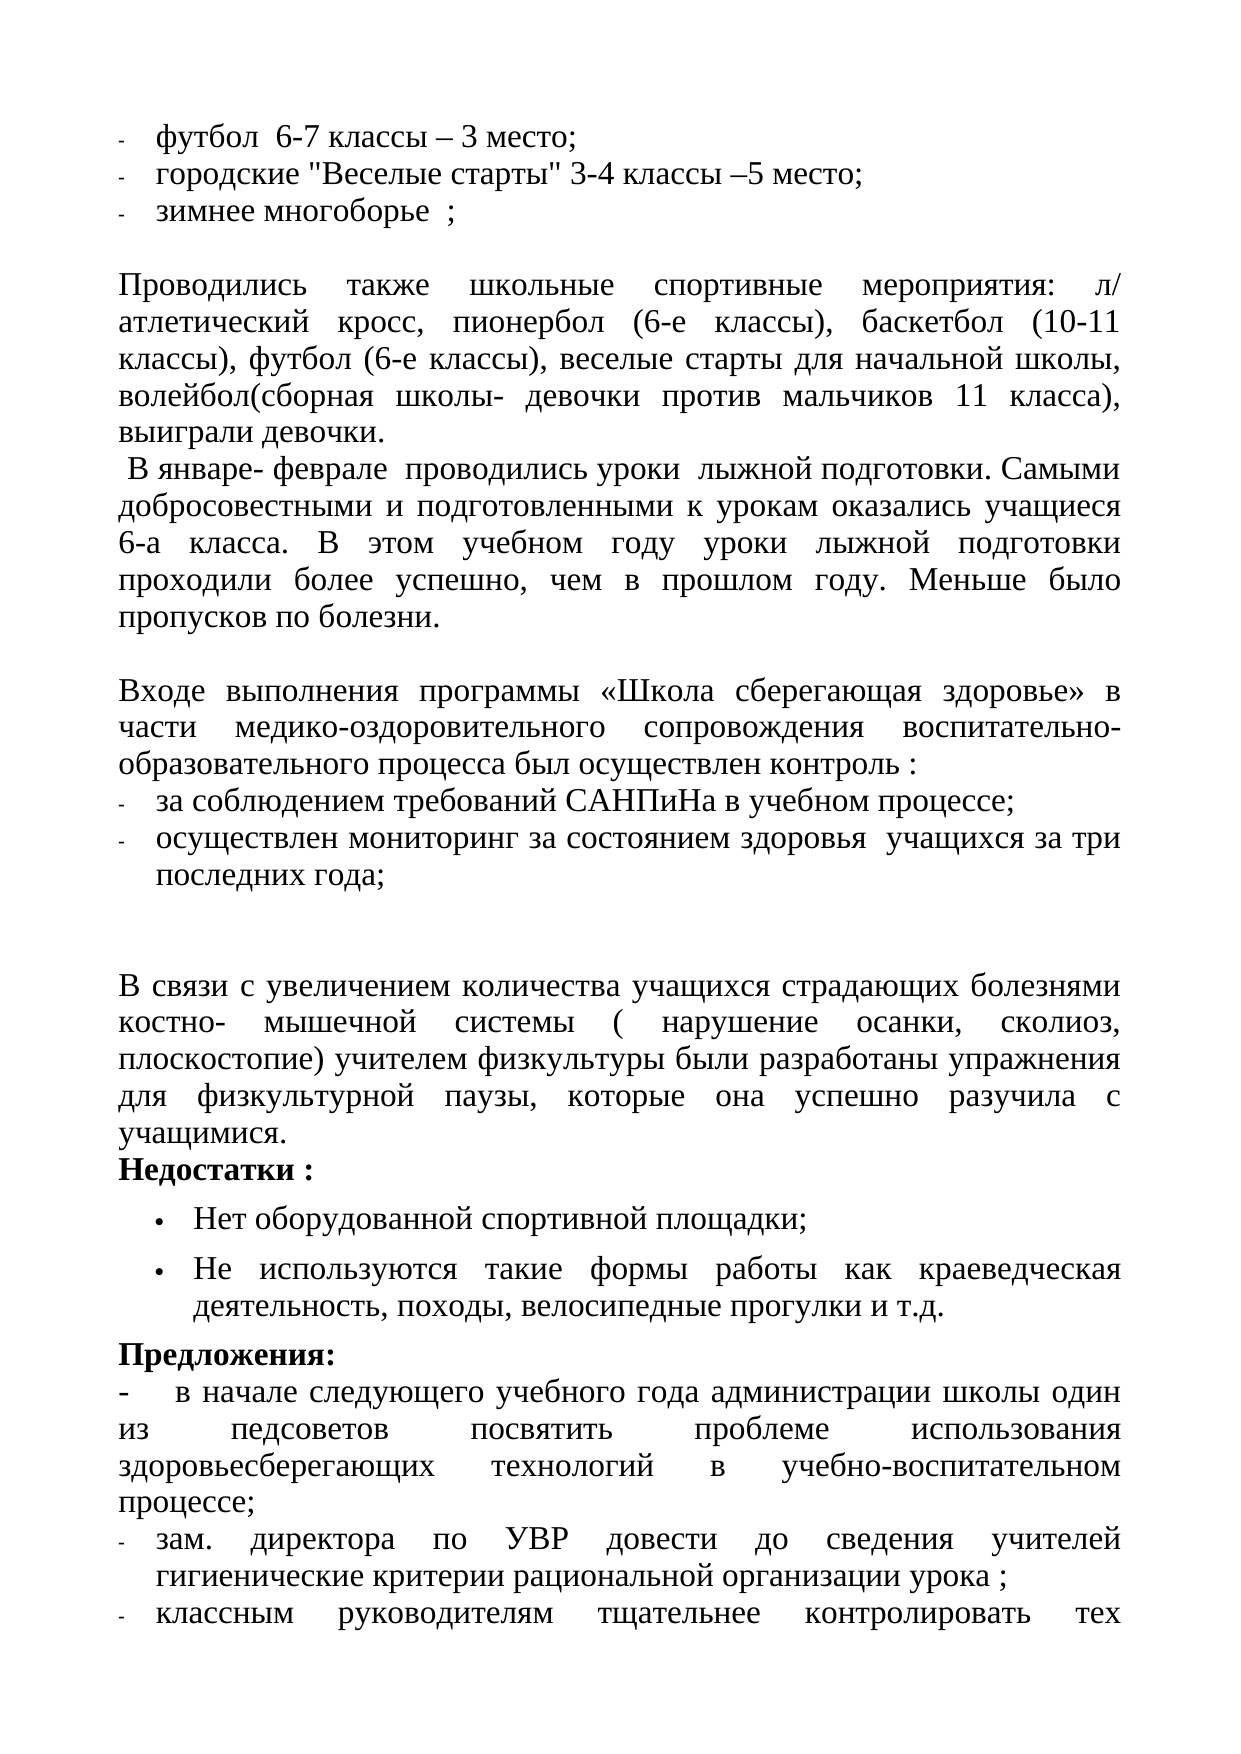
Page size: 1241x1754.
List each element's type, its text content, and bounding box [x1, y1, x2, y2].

text Недостатки : [118, 1151, 1122, 1187]
text Предложения: [118, 1336, 1122, 1372]
list зимнее многоборье ; [118, 192, 1122, 229]
list классным руководителям тщательнее контролировать тех [118, 1594, 1122, 1631]
text В январе- феврале проводились уроки лыжной подготовки. Самыми добросовестными и подготовленными к урокам оказались учащиеся 6-а класса. В этом учебном году уроки лыжной подготовки проходили более успешно, чем в прошлом году. Меньше было пропусков по болезни. [118, 450, 1122, 634]
text - в начале следующего учебного года администрации школы один из педсоветов посвятить проблеме использования здоровьесберегающих технологий в учебно-воспитательном процессе; [118, 1372, 1122, 1520]
text Входе выполнения программы «Школа сберегающая здоровье» в части медико-оздоровительного сопровождения воспитательно- образовательного процесса был осуществлен контроль : [118, 671, 1122, 782]
text Проводились также школьные спортивные мероприятия: л/ атлетический кросс, пионербол (6-е классы), баскетбол (10-11 классы), футбол (6-е классы), веселые старты для начальной школы, волейбол(сборная школы- девочки против мальчиков 11 класса), выиграли девочки. [118, 266, 1122, 450]
list городские "Веселые старты" 3-4 классы –5 место; [118, 155, 1122, 192]
list Не используются такие формы работы как краеведческая деятельность, походы, велосипедные прогулки и т.д. [156, 1249, 1122, 1323]
list зам. директора по УВР довести до сведения учителей гигиенические критерии рациональной организации урока ; [118, 1520, 1122, 1594]
list осуществлен мониторинг за состоянием здоровья учащихся за три последних года; [118, 819, 1122, 892]
list футбол 6-7 классы – 3 место; [118, 118, 1122, 155]
text В связи с увеличением количества учащихся страдающих болезнями костно- мышечной системы ( нарушение осанки, сколиоз, плоскостопие) учителем физкультуры были разработаны упражнения для физкультурной паузы, которые она успешно разучила с учащимися. [118, 966, 1122, 1151]
list за соблюдением требований САНПиНа в учебном процессе; [118, 782, 1122, 819]
list Нет оборудованной спортивной площадки; [156, 1200, 1122, 1237]
